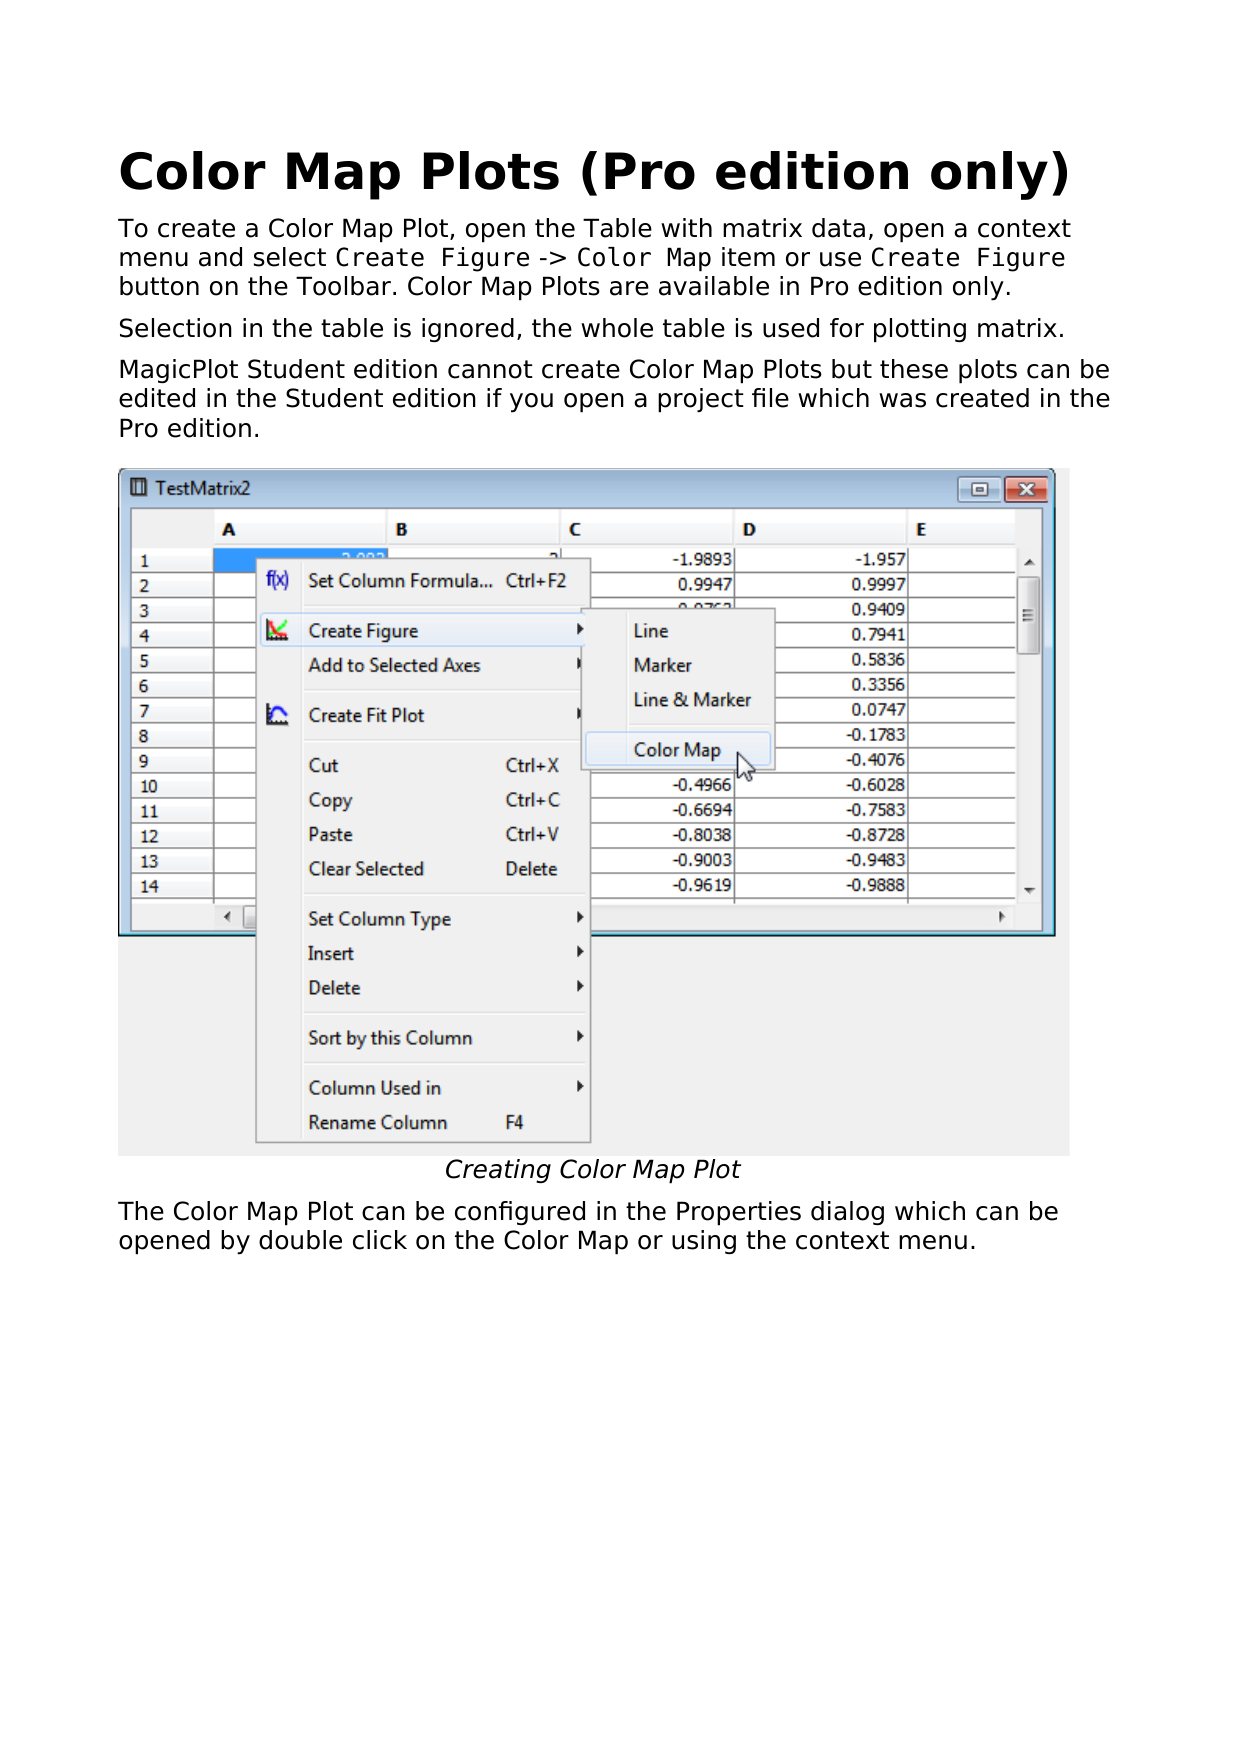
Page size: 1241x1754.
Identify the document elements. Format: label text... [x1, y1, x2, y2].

text Selection in the table is ignored, the whole table is used for plotting matrix. [118, 314, 1122, 343]
picture [118, 468, 1070, 1156]
text MagicPlot Student edition cannot create Color Map Plots but these plots can be edited in the Student edition if you open a project file which was created in the Pro edition. [118, 356, 1122, 443]
text Creating Color Map Plot [118, 1156, 1070, 1185]
text To create a Color Map Plot, open the Table with matrix data, open a context menu and select Create Figure -> Color Map item or use Create Figure button on the Toolbar. Color Map Plots are available in Pro edition only. [118, 214, 1122, 301]
text The Color Map Plot can be configured in the Properties dialog which can be opened by double click on the Color Map or using the context menu. [118, 1197, 1122, 1256]
subtitle Color Map Plots (Pro edition only) [118, 143, 1122, 201]
